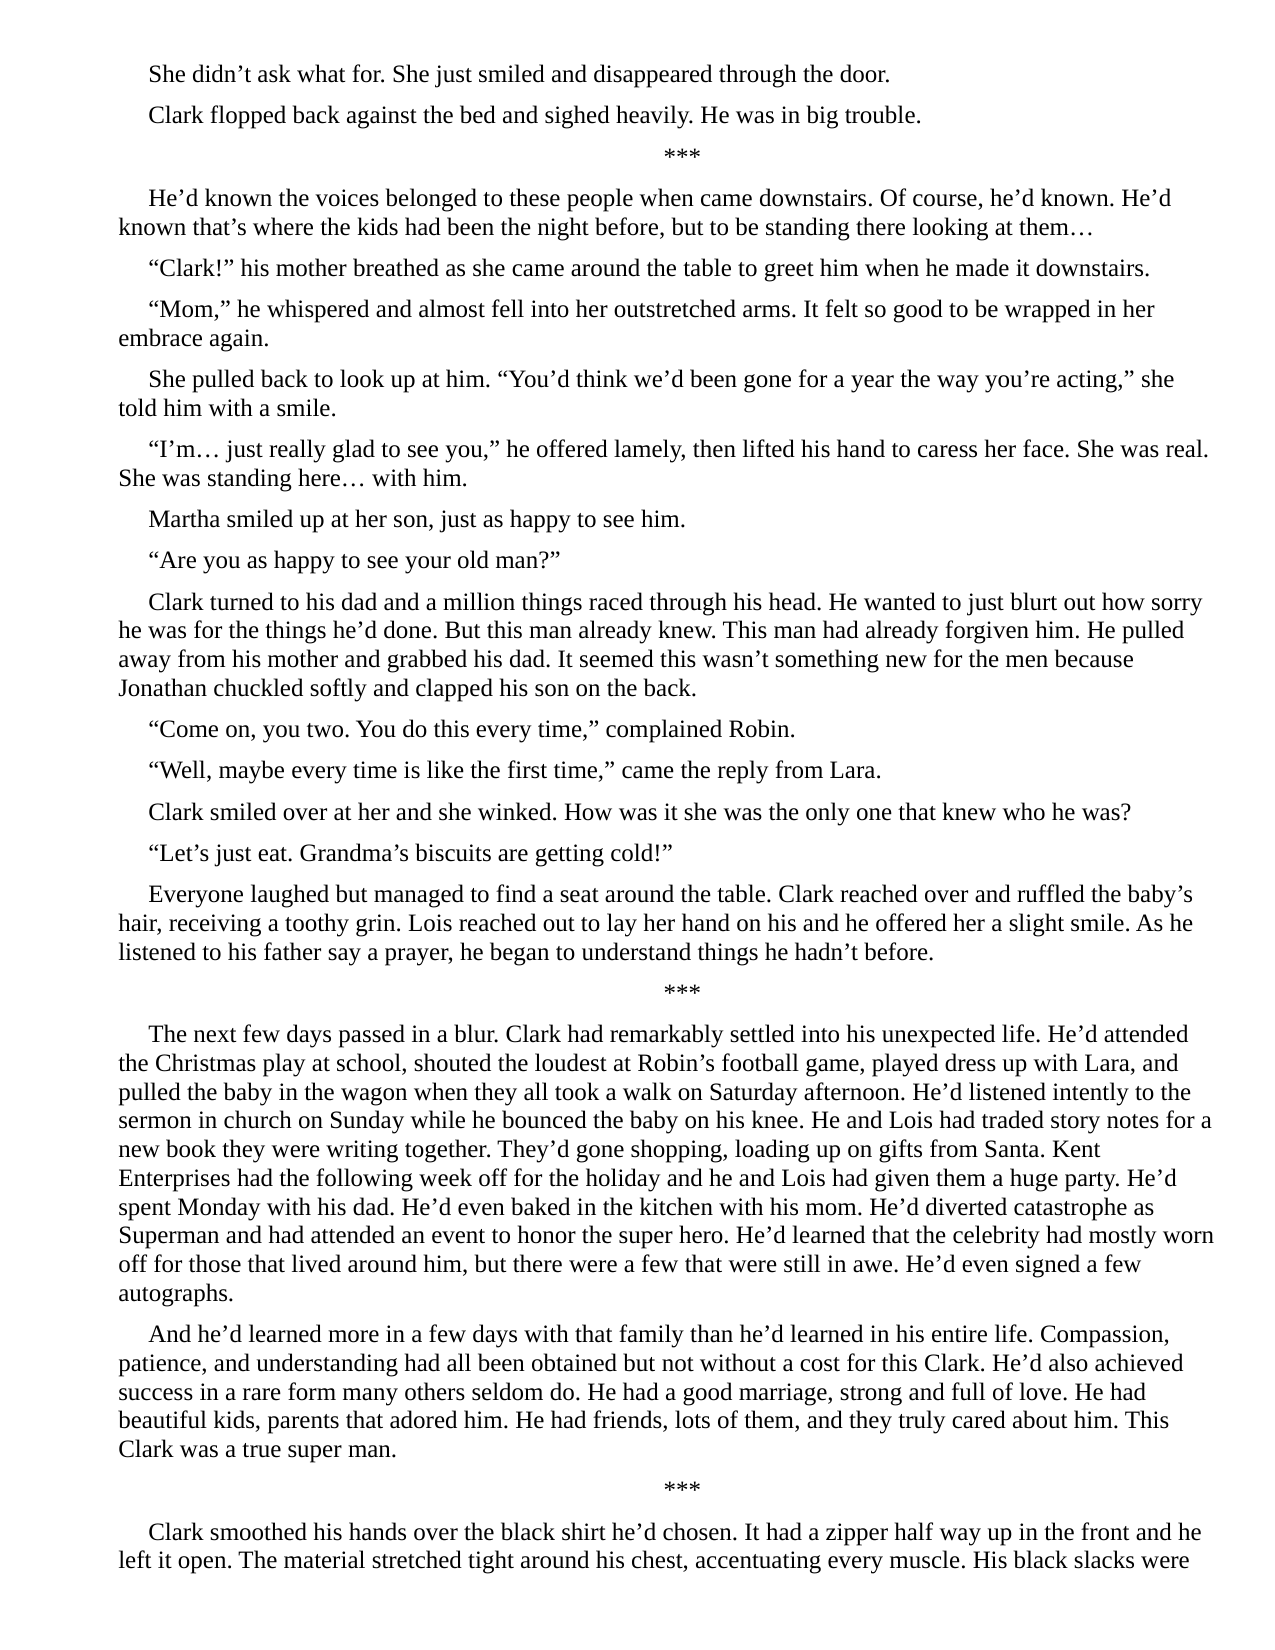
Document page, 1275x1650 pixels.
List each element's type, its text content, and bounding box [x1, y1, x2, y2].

text She didn’t ask what for. She just smiled and disappeared through the door. [118, 59, 1216, 88]
text Martha smiled up at her son, just as happy to see him. [118, 504, 1216, 533]
text Clark smoothed his hands over the black shirt he’d chosen. It had a zipper half way up in the front and he left it open. The material stretched tight around his chest, accentuating every muscle. His black slacks were [118, 1517, 1216, 1574]
text “I’m… just really glad to see you,” he offered lamely, then lifted his hand to caress her face. She was real. She was standing here… with him. [118, 434, 1216, 492]
text “Let’s just eat. Grandma’s biscuits are getting cold!” [118, 838, 1216, 867]
text *** [118, 142, 1216, 170]
text “Come on, you two. You do this every time,” complained Robin. [118, 714, 1216, 743]
text *** [118, 1475, 1216, 1504]
text “Well, maybe every time is like the first time,” came the reply from Lara. [118, 755, 1216, 784]
text “Mom,” he whispered and almost fell into her outstretched arms. It felt so good to be wrapped in her embrace again. [118, 294, 1216, 352]
text *** [118, 978, 1216, 1007]
text “Are you as happy to see your old man?” [118, 545, 1216, 574]
text And he’d learned more in a few days with that family than he’d learned in his entire life. Compassion, patience, and understanding had all been obtained but not without a cost for this Clark. He’d also achieved success in a rare form many others seldom do. He had a good marriage, strong and full of love. He had beautiful kids, parents that adored him. He had friends, lots of them, and they truly cared about him. This Clark was a true super man. [118, 1319, 1216, 1463]
text He’d known the voices belonged to these people when came downstairs. Of course, he’d known. He’d known that’s where the kids had been the night before, but to be standing there looking at them… [118, 183, 1216, 240]
text Clark turned to his dad and a million things raced through his head. He wanted to just blurt out how sorry he was for the things he’d done. But this man already knew. This man had already forgiven him. He pulled away from his mother and grabbed his dad. It seemed this wasn’t something new for the men because Jonathan chuckled softly and clapped his son on the back. [118, 587, 1216, 702]
text The next few days passed in a blur. Clark had remarkably settled into his unexpected life. He’d attended the Christmas play at school, shouted the loudest at Robin’s football game, played dress up with Lara, and pulled the baby in the wagon when they all took a walk on Saturday afternoon. He’d listened intently to the sermon in church on Sunday while he bounced the baby on his knee. He and Lois had traded story notes for a new book they were writing together. They’d gone shopping, loading up on gifts from Santa. Kent Enterprises had the following week off for the holiday and he and Lois had given them a huge party. He’d spent Monday with his dad. He’d even baked in the kitchen with his mom. He’d diverted catastrophe as Superman and had attended an event to honor the super hero. He’d learned that the celebrity had mostly worn off for those that lived around him, but there were a few that were still in awe. He’d even signed a few autographs. [118, 1019, 1216, 1307]
text “Clark!” his mother breathed as she came around the table to greet him when he made it downstairs. [118, 253, 1216, 282]
text Everyone laughed but managed to find a seat around the table. Clark reached over and ruffled the baby’s hair, receiving a toothy grin. Lois reached out to lay her hand on his and he offered her a slight smile. As he listened to his father say a prayer, he began to understand things he hadn’t before. [118, 879, 1216, 965]
text Clark smiled over at her and she winked. How was it she was the only one that knew who he was? [118, 797, 1216, 825]
text Clark flopped back against the bed and sighed heavily. He was in big trouble. [118, 100, 1216, 129]
text She pulled back to look up at him. “You’d think we’d been gone for a year the way you’re acting,” she told him with a smile. [118, 364, 1216, 422]
